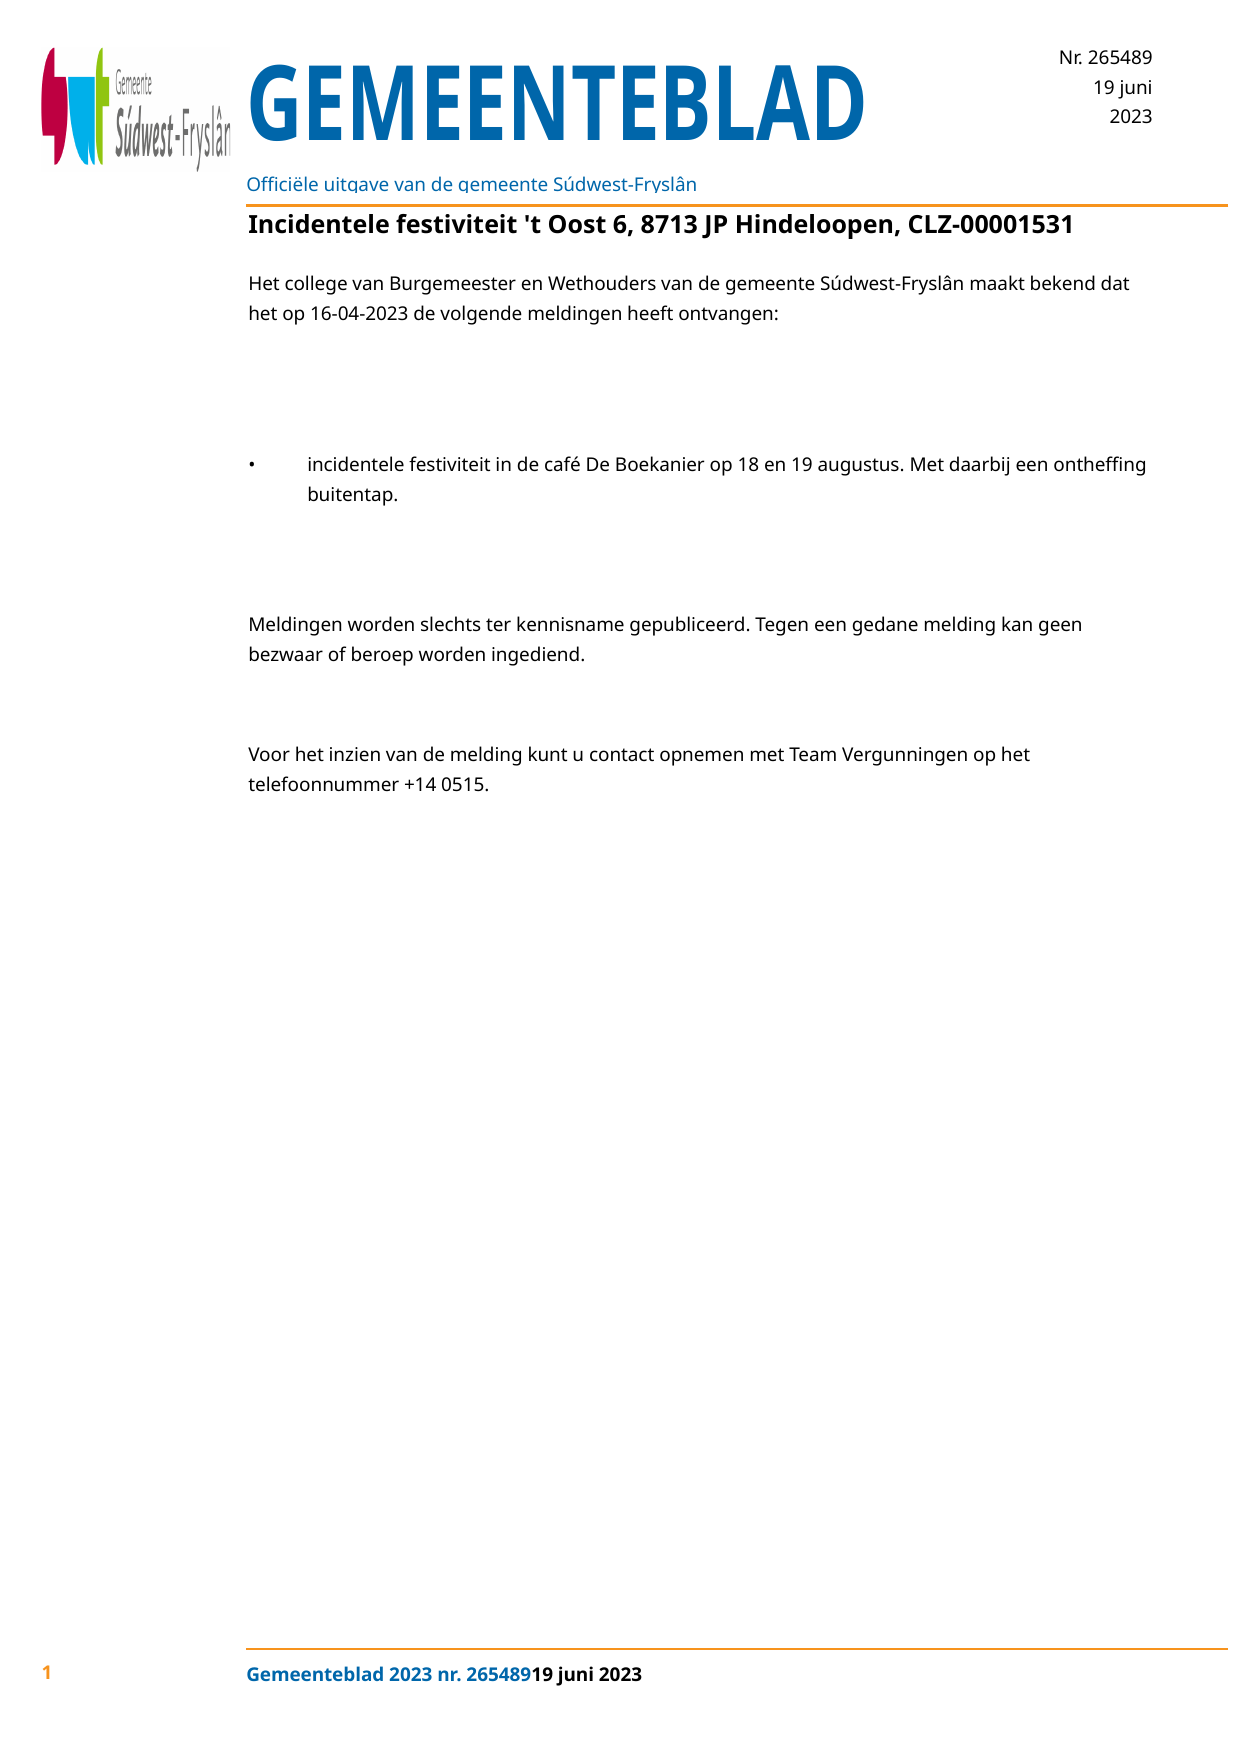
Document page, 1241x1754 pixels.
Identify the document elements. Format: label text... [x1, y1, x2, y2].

text Meldingen worden slechts ter kennisname gepubliceerd. Tegen een gedane melding kan geen bezwaar of beroep worden ingediend. [248, 611, 1152, 666]
list incidentele festiviteit in de café De Boekanier op 18 en 19 augustus. Met daarbij een ontheffing buitentap. [248, 451, 1152, 506]
text Het college van Burgemeester en Wethouders van de gemeente Súdwest-Fryslân maakt bekend dat het op 16-04-2023 de volgende meldingen heeft ontvangen: [248, 270, 1152, 326]
picture [41, 47, 231, 172]
text Incidentele festiviteit 't Oost 6, 8713 JP Hindeloopen, CLZ-00001531 [248, 207, 1152, 241]
text Voor het inzien van de melding kunt u contact opnemen met Team Vergunningen op het telefoonnummer +14 0515. [248, 742, 1152, 797]
